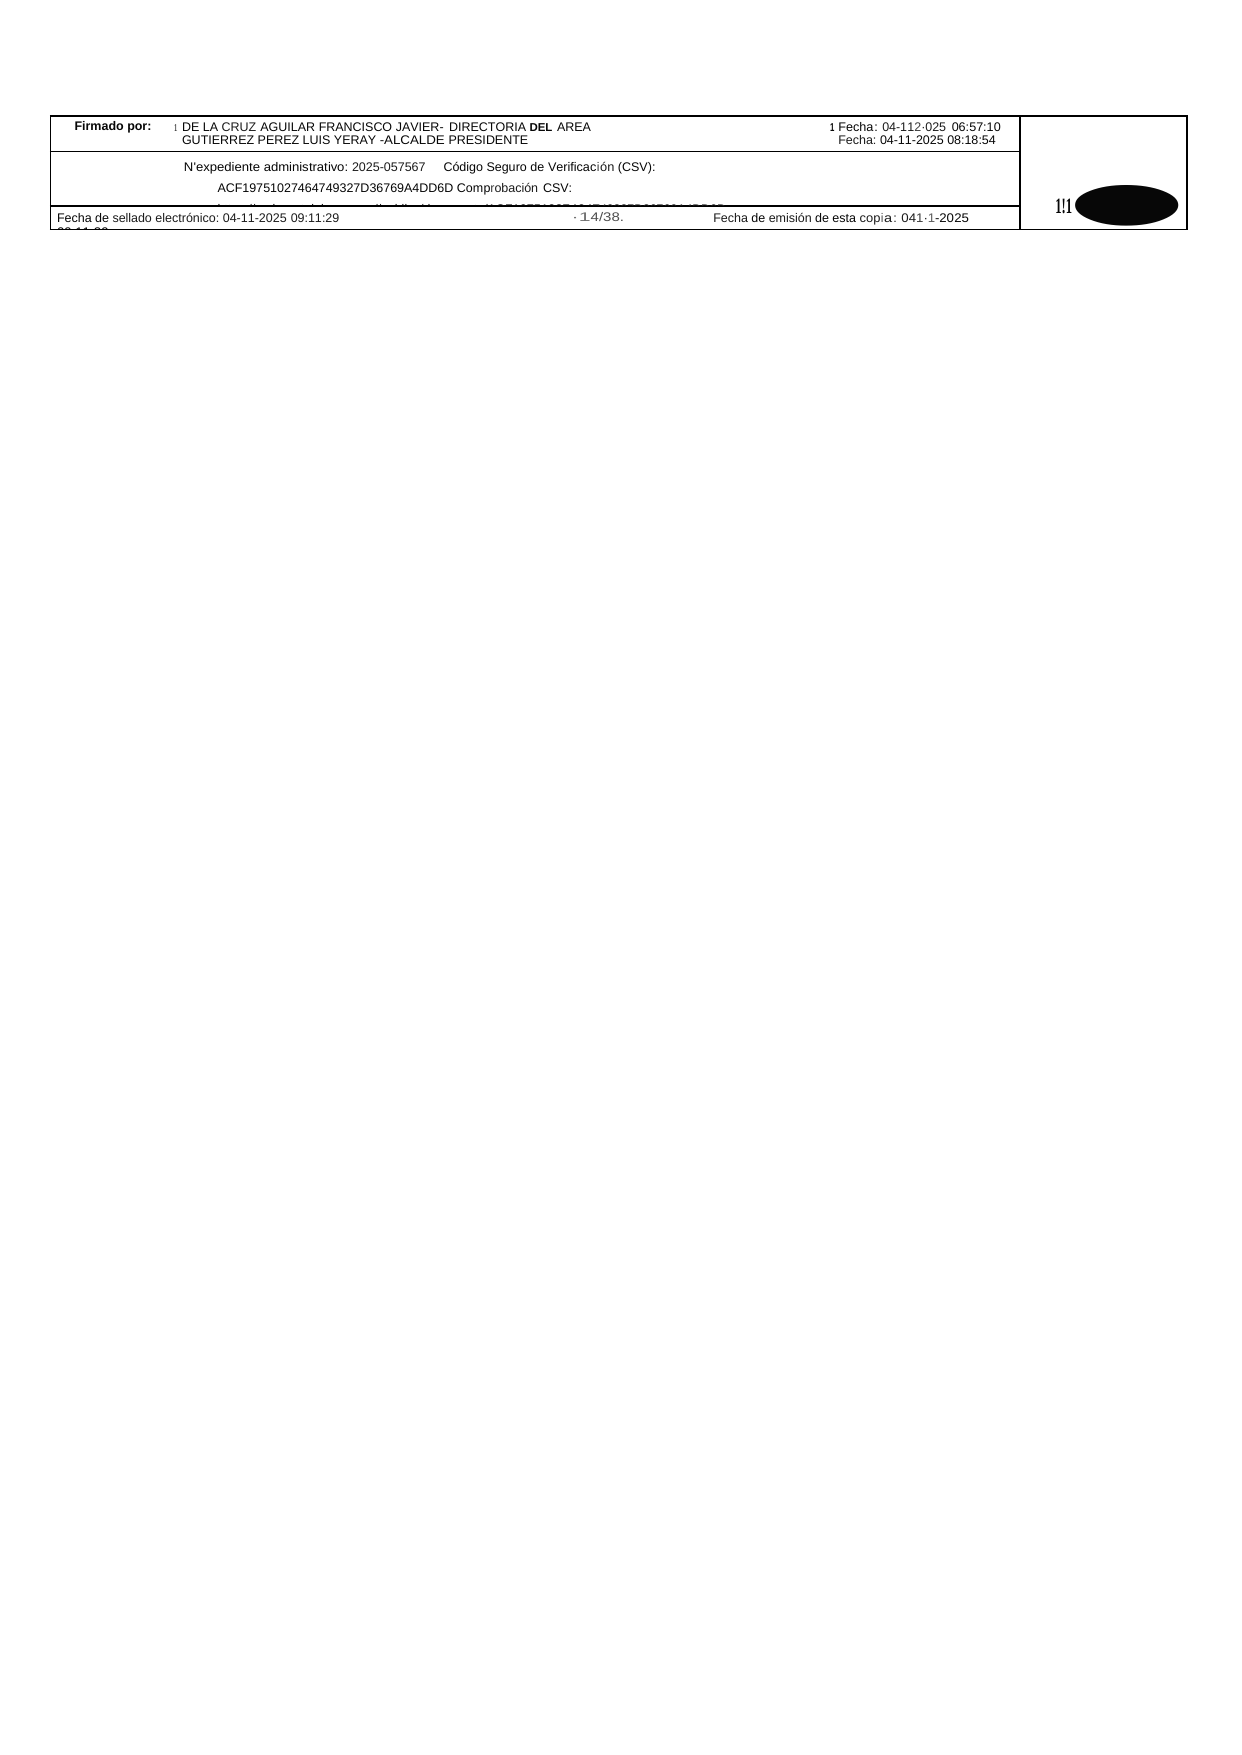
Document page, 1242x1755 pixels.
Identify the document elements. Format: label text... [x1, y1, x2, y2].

table_header 1!1 ' ' [1021, 117, 1186, 229]
table_cell Fecha de sellado electrónico: 04-11-2025 09:11:29 ·14/38. Fecha de emisión de esta copia: 041·1-2025 09:11:29 [51, 207, 1019, 229]
table_header Firmado por: 1 DE LA CRUZ AGUILAR FRANCISCO JAVIER- DIRECTORIA DEL AREA 1 Fecha: 04-112·025 06:57:10 GUTIERREZ PEREZ LUIS YERAY -ALCALDE PRESIDENTE Fecha: 04-11-2025 08:18:54 [51, 117, 1019, 151]
table_cell N'expediente administrativo: 2025-057567 Código Seguro de Verificación (CSV): ACF19751027464749327D36769A4DD6D Comprobación CSV: https://sede.aytolalaguna.es//publico/documento/ACF19751027464749327D36769A4DD6D . [51, 152, 1019, 205]
text • [39, 115, 1194, 271]
